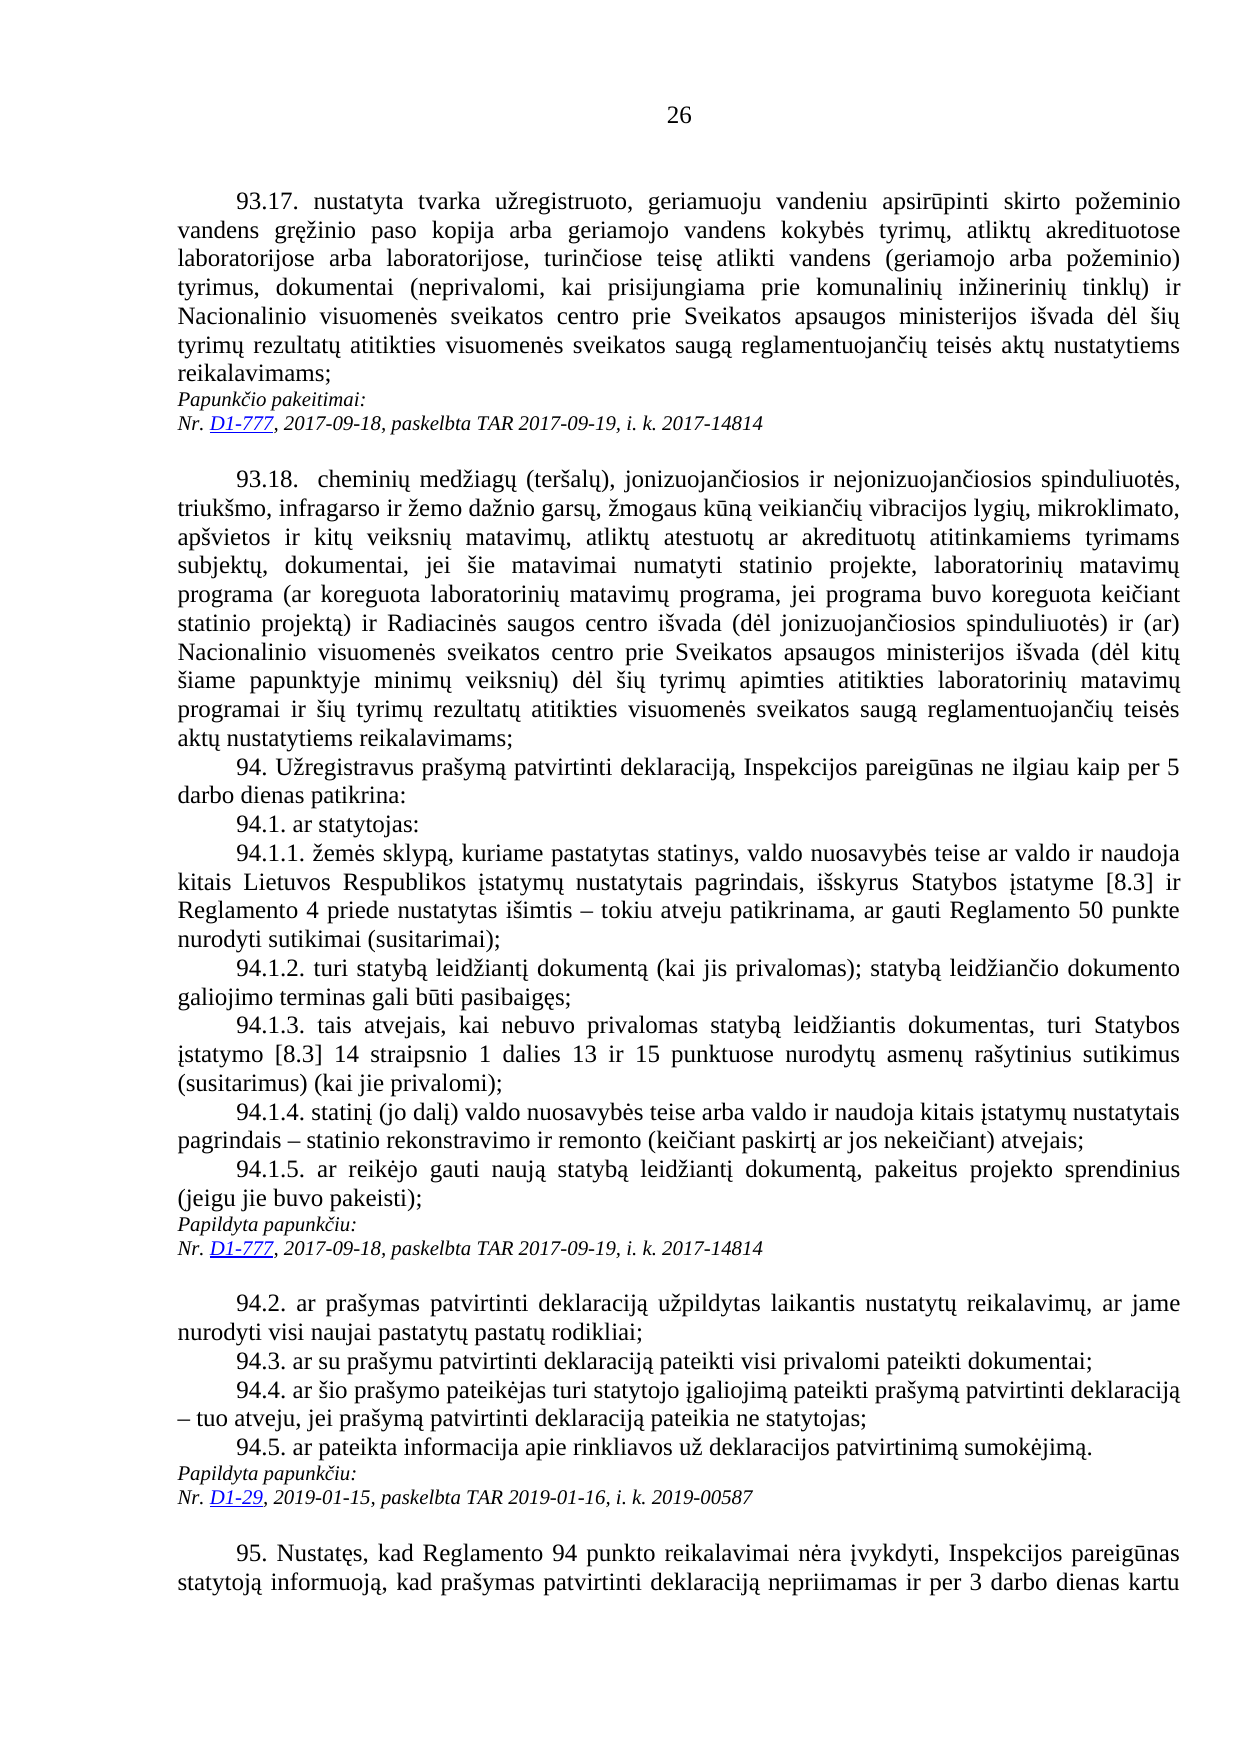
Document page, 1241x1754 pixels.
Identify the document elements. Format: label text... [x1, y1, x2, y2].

text 93.17. nustatyta tvarka užregistruoto, geriamuoju vandeniu apsirūpinti skirto požeminio vandens gręžinio paso kopija arba geriamojo vandens kokybės tyrimų, atliktų akredituotose laboratorijose arba laboratorijose, turinčiose teisę atlikti vandens (geriamojo arba požeminio) tyrimus, dokumentai (neprivalomi, kai prisijungiama prie komunalinių inžinerinių tinklų) ir Nacionalinio visuomenės sveikatos centro prie Sveikatos apsaugos ministerijos išvada dėl šių tyrimų rezultatų atitikties visuomenės sveikatos saugą reglamentuojančių teisės aktų nustatytiems reikalavimams; [177, 186, 1181, 387]
text Nr. D1-777, 2017-09-18, paskelbta TAR 2017-09-19, i. k. 2017-14814 [177, 1236, 1181, 1260]
text 94.1.5. ar reikėjo gauti naują statybą leidžiantį dokumentą, pakeitus projekto sprendinius (jeigu jie buvo pakeisti); [177, 1154, 1181, 1212]
text 94. Užregistravus prašymą patvirtinti deklaraciją, Inspekcijos pareigūnas ne ilgiau kaip per 5 darbo dienas patikrina: [177, 752, 1181, 809]
text 93.18. cheminių medžiagų (teršalų), jonizuojančiosios ir nejonizuojančiosios spinduliuotės, triukšmo, infragarso ir žemo dažnio garsų, žmogaus kūną veikiančių vibracijos lygių, mikroklimato, apšvietos ir kitų veiksnių matavimų, atliktų atestuotų ar akredituotų atitinkamiems tyrimams subjektų, dokumentai, jei šie matavimai numatyti statinio projekte, laboratorinių matavimų programa (ar koreguota laboratorinių matavimų programa, jei programa buvo koreguota keičiant statinio projektą) ir Radiacinės saugos centro išvada (dėl jonizuojančiosios spinduliuotės) ir (ar) Nacionalinio visuomenės sveikatos centro prie Sveikatos apsaugos ministerijos išvada (dėl kitų šiame papunktyje minimų veiksnių) dėl šių tyrimų apimties atitikties laboratorinių matavimų programai ir šių tyrimų rezultatų atitikties visuomenės sveikatos saugą reglamentuojančių teisės aktų nustatytiems reikalavimams; [177, 464, 1181, 752]
text 94.1.3. tais atvejais, kai nebuvo privalomas statybą leidžiantis dokumentas, turi Statybos įstatymo [8.3] 14 straipsnio 1 dalies 13 ir 15 punktuose nurodytų asmenų rašytinius sutikimus (susitarimus) (kai jie privalomi); [177, 1010, 1181, 1097]
text Nr. D1-29, 2019-01-15, paskelbta TAR 2019-01-16, i. k. 2019-00587 [177, 1485, 1181, 1509]
text 94.4. ar šio prašymo pateikėjas turi statytojo įgaliojimą pateikti prašymą patvirtinti deklaraciją – tuo atveju, jei prašymą patvirtinti deklaraciją pateikia ne statytojas; [177, 1375, 1181, 1432]
text 94.1. ar statytojas: [177, 809, 1181, 838]
text 94.2. ar prašymas patvirtinti deklaraciją užpildytas laikantis nustatytų reikalavimų, ar jame nurodyti visi naujai pastatytų pastatų rodikliai; [177, 1288, 1181, 1346]
text 94.1.4. statinį (jo dalį) valdo nuosavybės teise arba valdo ir naudoja kitais įstatymų nustatytais pagrindais – statinio rekonstravimo ir remonto (keičiant paskirtį ar jos nekeičiant) atvejais; [177, 1097, 1181, 1154]
text 95. Nustatęs, kad Reglamento 94 punkto reikalavimai nėra įvykdyti, Inspekcijos pareigūnas statytoją informuoją, kad prašymas patvirtinti deklaraciją nepriimamas ir per 3 darbo dienas kartu [177, 1538, 1181, 1595]
text 94.3. ar su prašymu patvirtinti deklaraciją pateikti visi privalomi pateikti dokumentai; [177, 1346, 1181, 1375]
text 94.5. ar pateikta informacija apie rinkliavos už deklaracijos patvirtinimą sumokėjimą. [177, 1432, 1181, 1461]
text Papunkčio pakeitimai: [177, 387, 1181, 411]
text 94.1.1. žemės sklypą, kuriame pastatytas statinys, valdo nuosavybės teise ar valdo ir naudoja kitais Lietuvos Respublikos įstatymų nustatytais pagrindais, išskyrus Statybos įstatyme [8.3] ir Reglamento 4 priede nustatytas išimtis – tokiu atveju patikrinama, ar gauti Reglamento 50 punkte nurodyti sutikimai (susitarimai); [177, 838, 1181, 953]
text Papildyta papunkčiu: [177, 1461, 1181, 1485]
text Nr. D1-777, 2017-09-18, paskelbta TAR 2017-09-19, i. k. 2017-14814 [177, 411, 1181, 435]
text 94.1.2. turi statybą leidžiantį dokumentą (kai jis privalomas); statybą leidžiančio dokumento galiojimo terminas gali būti pasibaigęs; [177, 953, 1181, 1010]
text Papildyta papunkčiu: [177, 1212, 1181, 1236]
